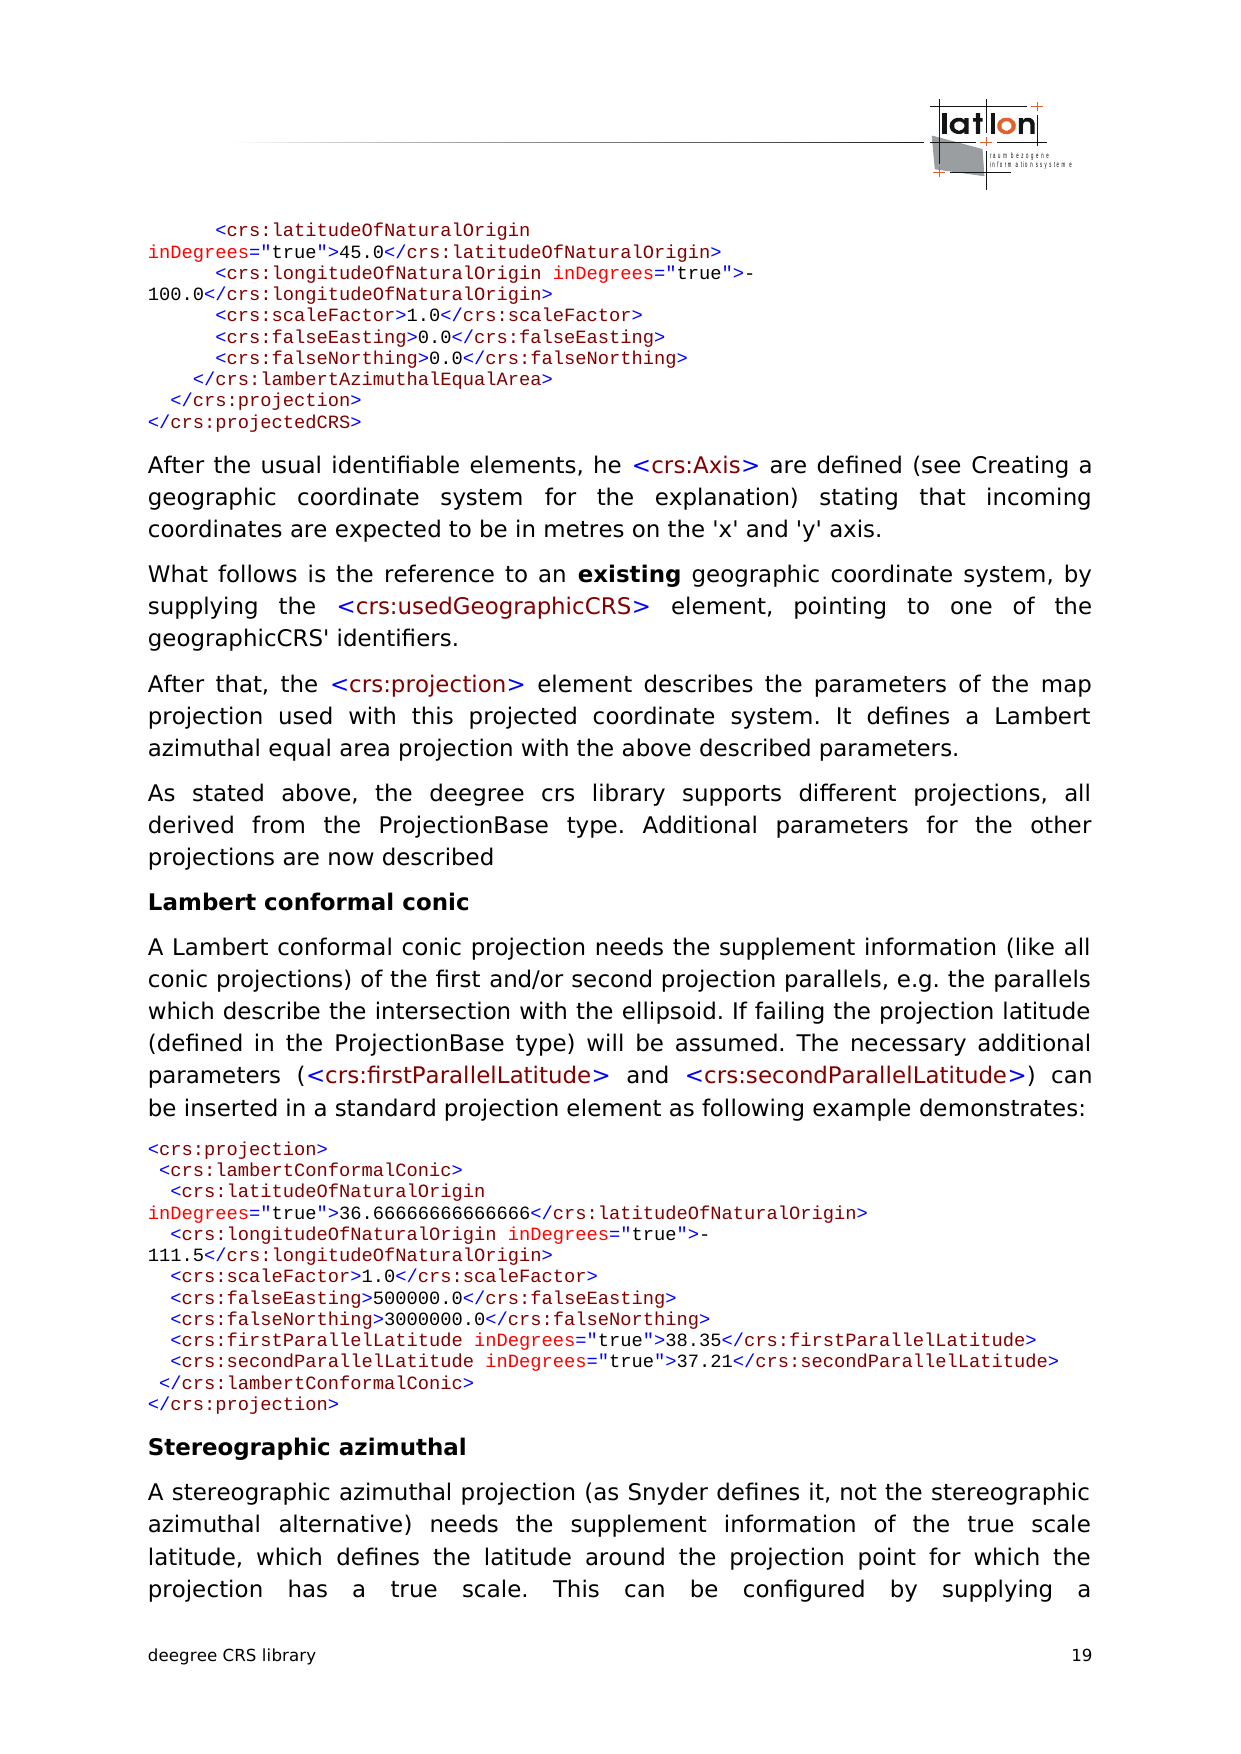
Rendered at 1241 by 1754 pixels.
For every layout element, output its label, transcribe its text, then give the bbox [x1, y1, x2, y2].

text <crs:secondParallelLatitude inDegrees="true">37.21</crs:secondParallelLatitude> [148, 1352, 1092, 1374]
text <crs:falseNorthing>3000000.0</crs:falseNorthing> [148, 1310, 1092, 1331]
text <crs:falseEasting>0.0</crs:falseEasting> [148, 328, 1092, 349]
text After the usual identifiable elements, he <crs:Axis> are defined (see Creating a geographic coordinate system for the explanation) stating that incoming coordinates are expected to be in metres on the 'x' and 'y' axis. [148, 452, 1092, 543]
text </crs:lambertConformalConic> [148, 1374, 1092, 1395]
text A Lambert conformal conic projection needs the supplement information (like all conic projections) of the first and/or second projection parallels, e.g. the parallels which describe the intersection with the ellipsoid. If failing the projection latitude (defined in the ProjectionBase type) will be assumed. The necessary additional parameters (<crs:firstParallelLatitude> and <crs:secondParallelLatitude>) can be inserted in a standard projection element as following example demonstrates: [148, 934, 1092, 1122]
text <crs:longitudeOfNaturalOrigin inDegrees="true">-111.5</crs:longitudeOfNaturalOrigin> [148, 1225, 1092, 1267]
text Lambert conformal conic [148, 889, 1092, 916]
text </crs:projection> [148, 1395, 1092, 1416]
text </crs:projection> [148, 391, 1092, 413]
text <crs:falseEasting>500000.0</crs:falseEasting> [148, 1289, 1092, 1310]
text <crs:scaleFactor>1.0</crs:scaleFactor> [148, 306, 1092, 328]
text <crs:projection> [148, 1140, 1092, 1161]
text What follows is the reference to an existing geographic coordinate system, by supplying the <crs:usedGeographicCRS> element, pointing to one of the geographicCRS' identifiers. [148, 561, 1092, 652]
text <crs:longitudeOfNaturalOrigin inDegrees="true">-100.0</crs:longitudeOfNaturalOrigin> [148, 264, 1092, 306]
text </crs:projectedCRS> [148, 413, 1092, 434]
text Stereographic azimuthal [148, 1434, 1092, 1461]
text After that, the <crs:projection> element describes the parameters of the map projection used with this projected coordinate system. It defines a Lambert azimuthal equal area projection with the above described parameters. [148, 671, 1092, 762]
text <crs:scaleFactor>1.0</crs:scaleFactor> [148, 1267, 1092, 1289]
text <crs:latitudeOfNaturalOrigin inDegrees="true">45.0</crs:latitudeOfNaturalOrigin> [148, 221, 1092, 264]
text <crs:latitudeOfNaturalOrigin inDegrees="true">36.66666666666666</crs:latitudeOfNaturalOrigin> [148, 1182, 1092, 1225]
text <crs:lambertConformalConic> [148, 1161, 1092, 1182]
text A stereographic azimuthal projection (as Snyder defines it, not the stereographic azimuthal alternative) needs the supplement information of the true scale latitude, which defines the latitude around the projection point for which the projection has a true scale. This can be configured by supplying a [148, 1479, 1092, 1603]
text <crs:firstParallelLatitude inDegrees="true">38.35</crs:firstParallelLatitude> [148, 1331, 1092, 1352]
text </crs:lambertAzimuthalEqualArea> [148, 370, 1092, 391]
text <crs:falseNorthing>0.0</crs:falseNorthing> [148, 349, 1092, 370]
text As stated above, the deegree crs library supports different projections, all derived from the ProjectionBase type. Additional parameters for the other projections are now described [148, 780, 1092, 871]
